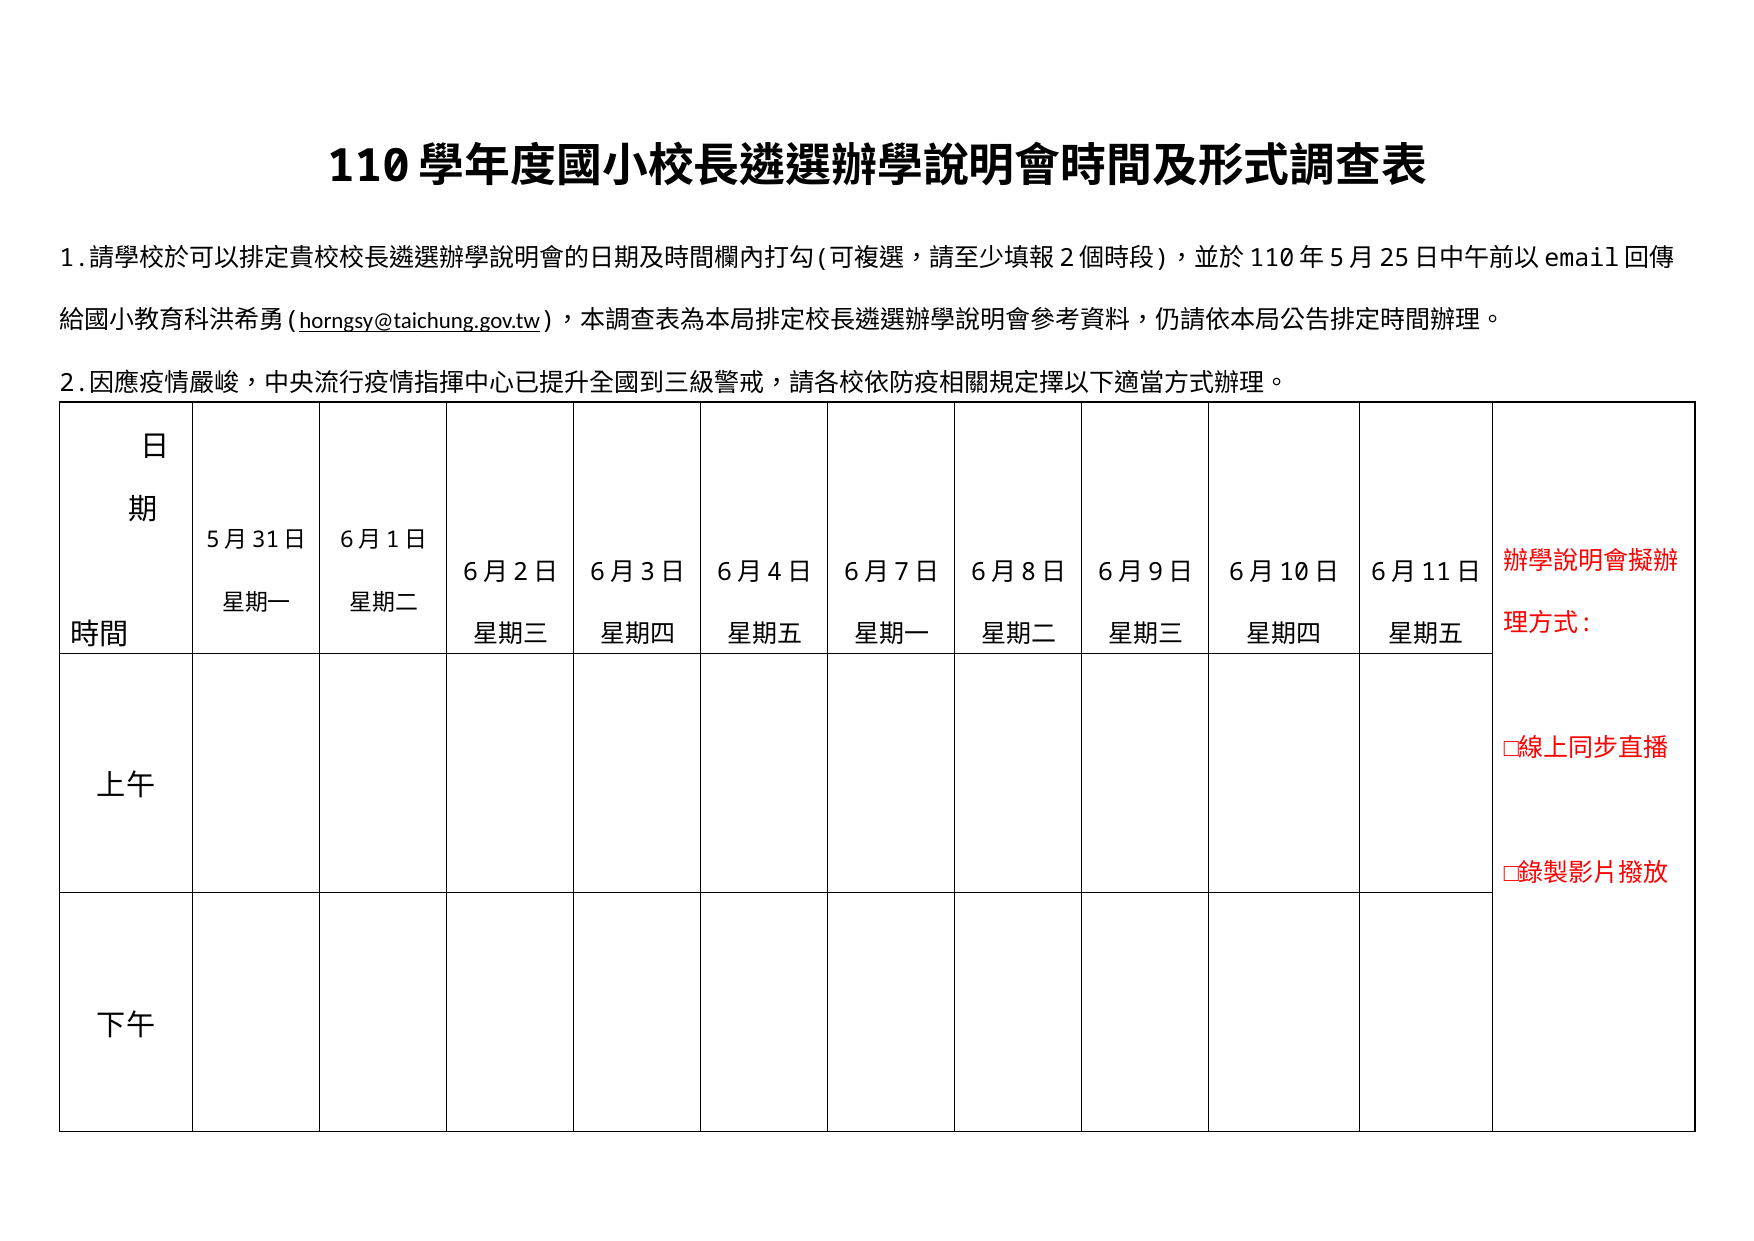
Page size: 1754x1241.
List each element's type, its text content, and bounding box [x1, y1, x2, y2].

table_cell [701, 654, 827, 892]
table_cell [447, 893, 573, 1131]
table_cell 上午 [60, 654, 192, 892]
table_cell [701, 893, 827, 1131]
table_cell [1082, 654, 1208, 892]
table_cell [955, 654, 1081, 892]
table_cell [955, 893, 1081, 1131]
table_cell [1209, 893, 1359, 1131]
table_header 6月7日 星期一 [828, 403, 954, 652]
table_cell [574, 893, 700, 1131]
table_header 6月8日 星期二 [955, 403, 1081, 652]
table_header 6月2日 星期三 [447, 403, 573, 652]
table_header 日 期 時間 [60, 403, 192, 652]
table_cell [320, 654, 446, 892]
table_header 6月11日 星期五 [1360, 403, 1492, 652]
table_header 6月3日 星期四 [574, 403, 700, 652]
table_header 辦學說明會擬辦理方式: □線上同步直播 □錄製影片撥放 [1493, 403, 1694, 1131]
table_cell 下午 [60, 893, 192, 1131]
table_cell [193, 893, 319, 1131]
table_cell [828, 654, 954, 892]
table_cell [1360, 654, 1492, 892]
text 1.請學校於可以排定貴校校長遴選辦學說明會的日期及時間欄內打勾(可複選，請至少填報2個時段)，並於110年5月25日中午前以email回傳給國小教育科洪希勇(horngsy@taichung.gov.tw)，本調查表為本局排定校長遴選辦學說明會參考資料，仍請依本局公告排定時間辦理。 [59, 214, 1695, 339]
table_cell [1360, 893, 1492, 1131]
table_cell [447, 654, 573, 892]
table_header 6月1日 星期二 [320, 403, 446, 652]
table_header 6月4日 星期五 [701, 403, 827, 652]
table_cell [1082, 893, 1208, 1131]
table_header 6月10日 星期四 [1209, 403, 1359, 652]
table_cell [574, 654, 700, 892]
table_cell [320, 893, 446, 1131]
table_cell [1209, 654, 1359, 892]
text 2.因應疫情嚴峻，中央流行疫情指揮中心已提升全國到三級警戒，請各校依防疫相關規定擇以下適當方式辦理。 [59, 339, 1695, 401]
table_cell [828, 893, 954, 1131]
table_header 6月9日 星期三 [1082, 403, 1208, 652]
table_header 5月31日 星期一 [193, 403, 319, 652]
text 110學年度國小校長遴選辦學說明會時間及形式調查表 [59, 89, 1695, 214]
table_cell [193, 654, 319, 892]
